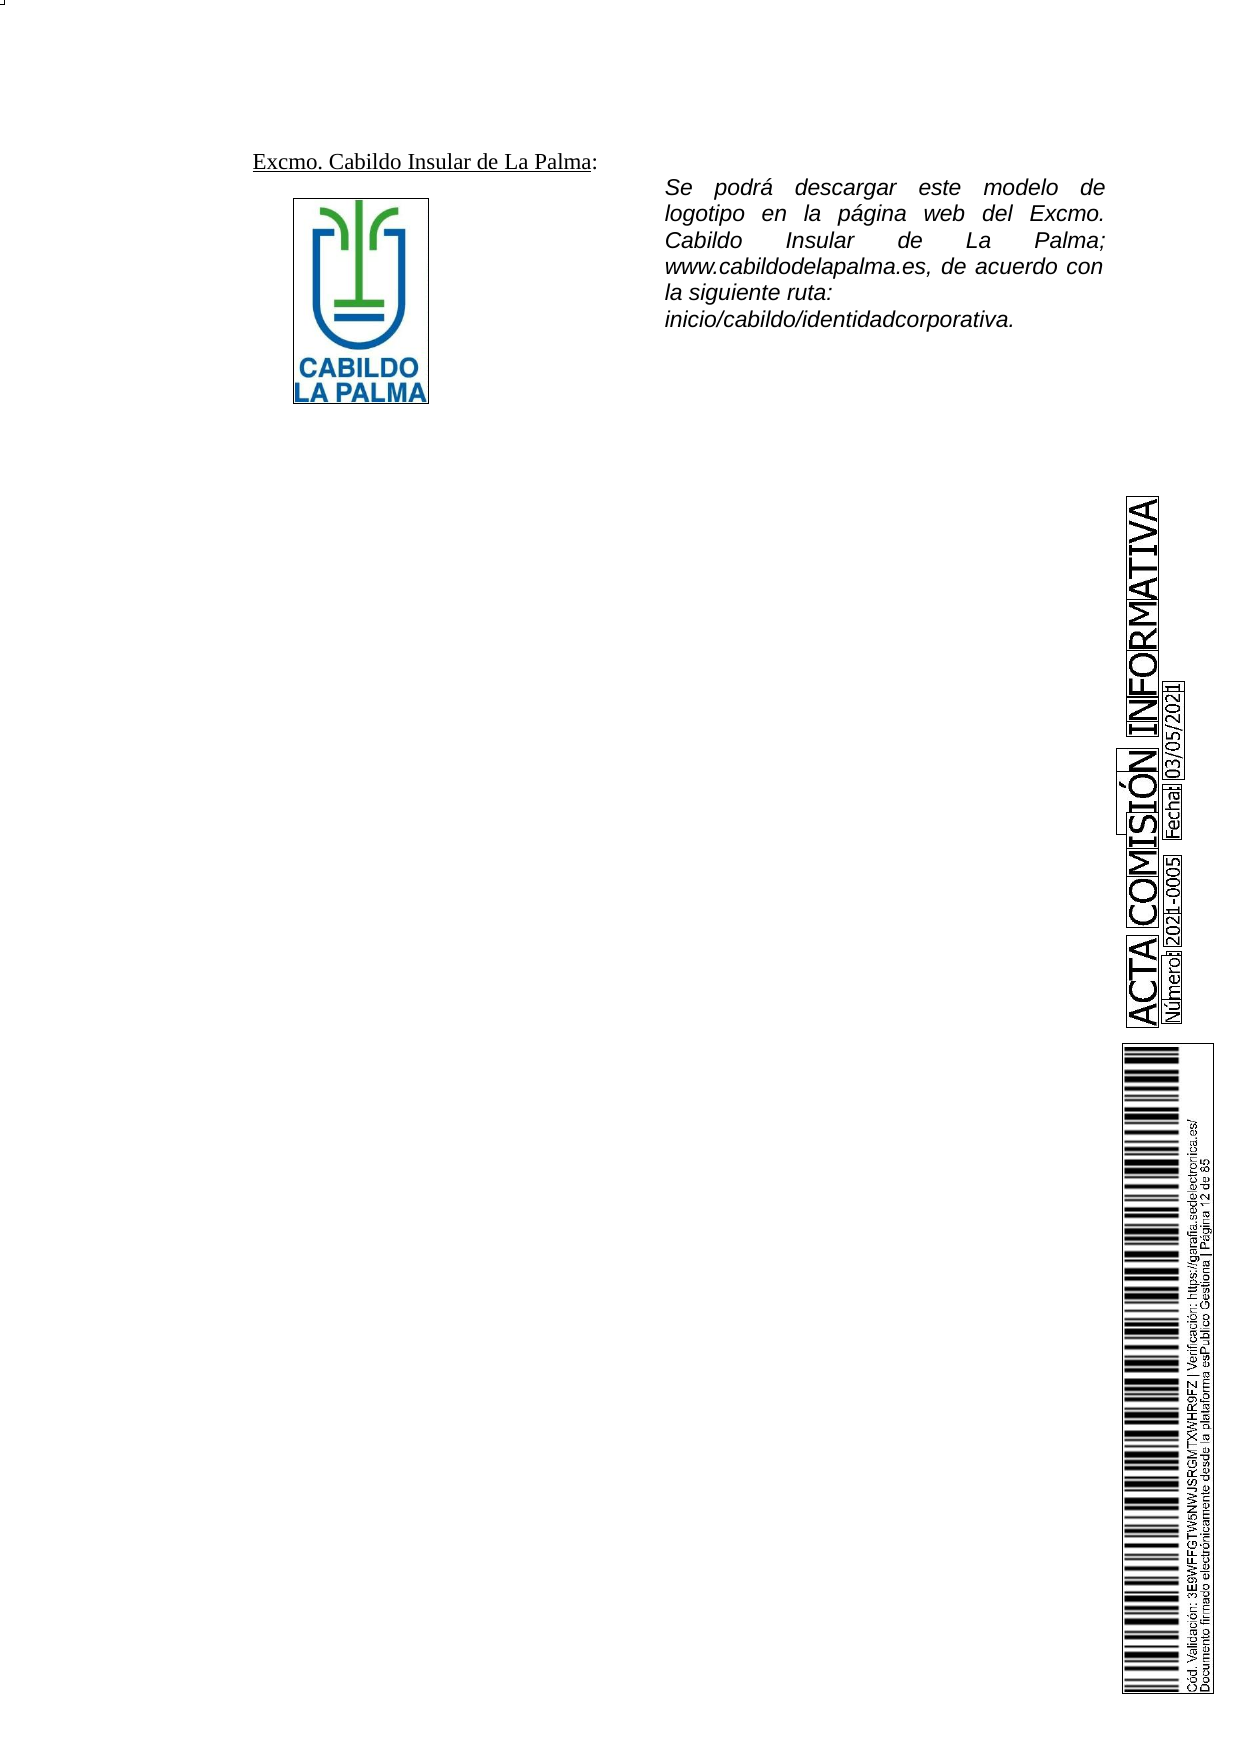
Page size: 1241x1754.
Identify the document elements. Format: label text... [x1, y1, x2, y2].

picture [1123, 1044, 1213, 1693]
text La [966, 228, 1016, 253]
picture [1163, 692, 1184, 779]
picture [1164, 914, 1181, 946]
text logotipo en la página web del Excmo. [664, 201, 1130, 227]
picture [1162, 956, 1181, 999]
text Cabildo [664, 228, 767, 253]
text Insular [785, 228, 879, 253]
text www.cabildodelapalma.es, de acuerdo con [664, 254, 1130, 279]
picture [1127, 600, 1158, 650]
picture [1127, 722, 1158, 736]
picture [1127, 698, 1158, 721]
picture [1164, 856, 1181, 913]
picture [1117, 749, 1158, 771]
picture [1163, 790, 1181, 839]
picture [1127, 651, 1158, 696]
picture [294, 199, 428, 403]
picture [1127, 849, 1158, 876]
text inicio/cabildo/identidadcorporativa. [664, 307, 1130, 332]
text Se podrá descargar este modelo de [664, 175, 1130, 201]
text de [897, 228, 948, 253]
picture [1163, 682, 1184, 691]
picture [1127, 813, 1158, 848]
picture [1163, 785, 1181, 789]
picture [1162, 1000, 1181, 1023]
picture [1117, 772, 1158, 834]
picture [1127, 877, 1158, 927]
text Excmo. Cabildo Insular de La Palma: [252, 149, 622, 174]
text Palma; [1034, 228, 1130, 253]
picture [1127, 497, 1158, 599]
picture [1127, 936, 1158, 1027]
text la siguiente ruta: [664, 280, 1130, 306]
